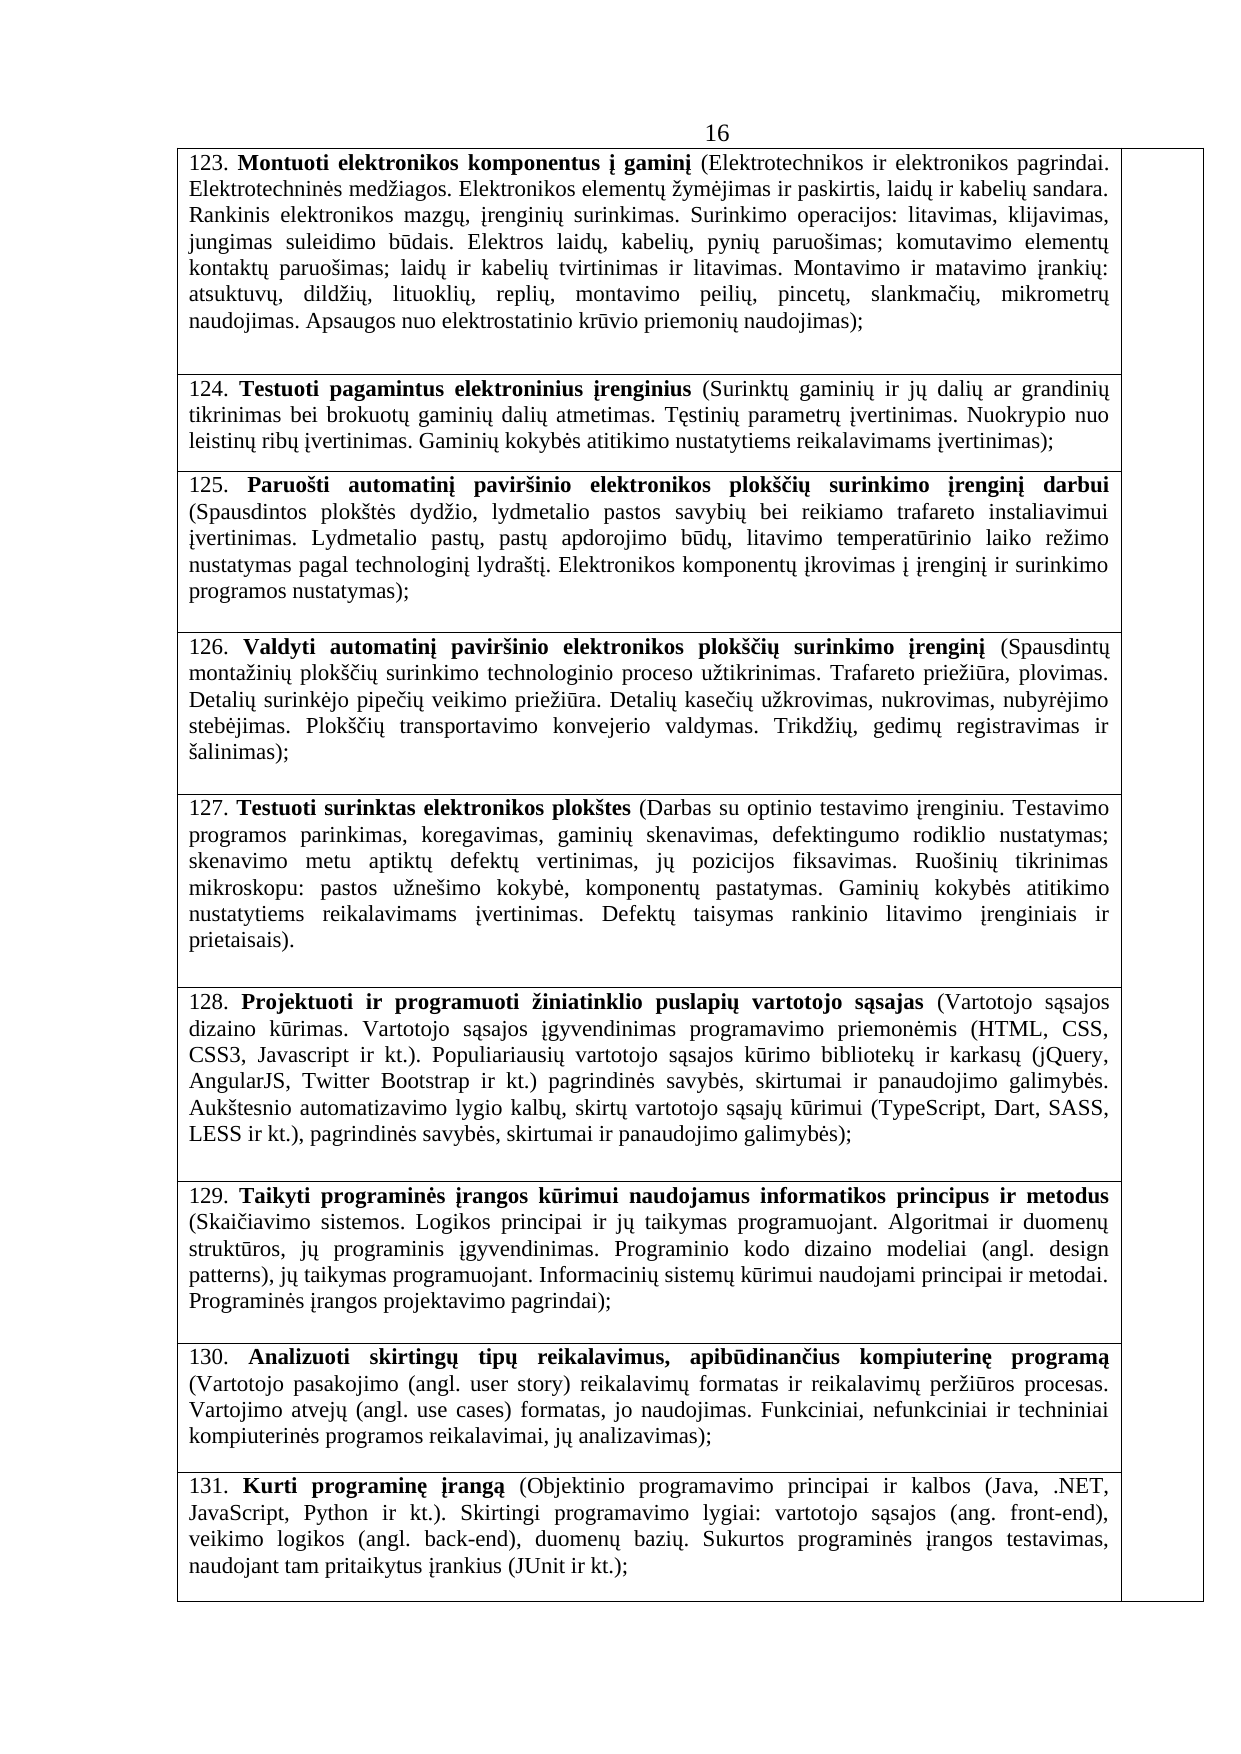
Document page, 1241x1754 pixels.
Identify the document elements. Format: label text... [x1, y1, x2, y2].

table_cell [1122, 149, 1203, 1601]
table_cell 126. Valdyti automatinį paviršinio elektronikos plokščių surinkimo įrenginį (Spausdintų montažinių plokščių surinkimo technologinio proceso užtikrinimas. Trafareto priežiūra, plovimas. Detalių surinkėjo pipečių veikimo priežiūra. Detalių kasečių užkrovimas, nukrovimas, nubyrėjimo stebėjimas. Plokščių transportavimo konvejerio valdymas. Trikdžių, gedimų registravimas ir šalinimas); [178, 633, 1121, 793]
table_cell 124. Testuoti pagamintus elektroninius įrenginius (Surinktų gaminių ir jų dalių ar grandinių tikrinimas bei brokuotų gaminių dalių atmetimas. Tęstinių parametrų įvertinimas. Nuokrypio nuo leistinų ribų įvertinimas. Gaminių kokybės atitikimo nustatytiems reikalavimams įvertinimas); [178, 375, 1121, 471]
table_cell 131. Kurti programinę įrangą (Objektinio programavimo principai ir kalbos (Java, .NET, JavaScript, Python ir kt.). Skirtingi programavimo lygiai: vartotojo sąsajos (ang. front-end), veikimo logikos (angl. back-end), duomenų bazių. Sukurtos programinės įrangos testavimas, naudojant tam pritaikytus įrankius (JUnit ir kt.); [178, 1473, 1121, 1601]
table_cell 130. Analizuoti skirtingų tipų reikalavimus, apibūdinančius kompiuterinę programą (Vartotojo pasakojimo (angl. user story) reikalavimų formatas ir reikalavimų peržiūros procesas. Vartojimo atvejų (angl. use cases) formatas, jo naudojimas. Funkciniai, nefunkciniai ir techniniai kompiuterinės programos reikalavimai, jų analizavimas); [178, 1344, 1121, 1472]
table_cell 127. Testuoti surinktas elektronikos plokštes (Darbas su optinio testavimo įrenginiu. Testavimo programos parinkimas, koregavimas, gaminių skenavimas, defektingumo rodiklio nustatymas; skenavimo metu aptiktų defektų vertinimas, jų pozicijos fiksavimas. Ruošinių tikrinimas mikroskopu: pastos užnešimo kokybė, komponentų pastatymas. Gaminių kokybės atitikimo nustatytiems reikalavimams įvertinimas. Defektų taisymas rankinio litavimo įrenginiais ir prietaisais). [178, 795, 1121, 987]
table_cell 123. Montuoti elektronikos komponentus į gaminį (Elektrotechnikos ir elektronikos pagrindai. Elektrotechninės medžiagos. Elektronikos elementų žymėjimas ir paskirtis, laidų ir kabelių sandara. Rankinis elektronikos mazgų, įrenginių surinkimas. Surinkimo operacijos: litavimas, klijavimas, jungimas suleidimo būdais. Elektros laidų, kabelių, pynių paruošimas; komutavimo elementų kontaktų paruošimas; laidų ir kabelių tvirtinimas ir litavimas. Montavimo ir matavimo įrankių: atsuktuvų, dildžių, lituoklių, replių, montavimo peilių, pincetų, slankmačių, mikrometrų naudojimas. Apsaugos nuo elektrostatinio krūvio priemonių naudojimas); [178, 149, 1121, 374]
table_cell 125. Paruošti automatinį paviršinio elektronikos plokščių surinkimo įrenginį darbui (Spausdintos plokštės dydžio, lydmetalio pastos savybių bei reikiamo trafareto instaliavimui įvertinimas. Lydmetalio pastų, pastų apdorojimo būdų, litavimo temperatūrinio laiko režimo nustatymas pagal technologinį lydraštį. Elektronikos komponentų įkrovimas į įrenginį ir surinkimo programos nustatymas); [178, 472, 1121, 632]
table_cell 128. Projektuoti ir programuoti žiniatinklio puslapių vartotojo sąsajas (Vartotojo sąsajos dizaino kūrimas. Vartotojo sąsajos įgyvendinimas programavimo priemonėmis (HTML, CSS, CSS3, Javascript ir kt.). Populiariausių vartotojo sąsajos kūrimo bibliotekų ir karkasų (jQuery, AngularJS, Twitter Bootstrap ir kt.) pagrindinės savybės, skirtumai ir panaudojimo galimybės. Aukštesnio automatizavimo lygio kalbų, skirtų vartotojo sąsajų kūrimui (TypeScript, Dart, SASS, LESS ir kt.), pagrindinės savybės, skirtumai ir panaudojimo galimybės); [178, 988, 1121, 1181]
table_cell 129. Taikyti programinės įrangos kūrimui naudojamus informatikos principus ir metodus (Skaičiavimo sistemos. Logikos principai ir jų taikymas programuojant. Algoritmai ir duomenų struktūros, jų programinis įgyvendinimas. Programinio kodo dizaino modeliai (angl. design patterns), jų taikymas programuojant. Informacinių sistemų kūrimui naudojami principai ir metodai. Programinės įrangos projektavimo pagrindai); [178, 1182, 1121, 1342]
